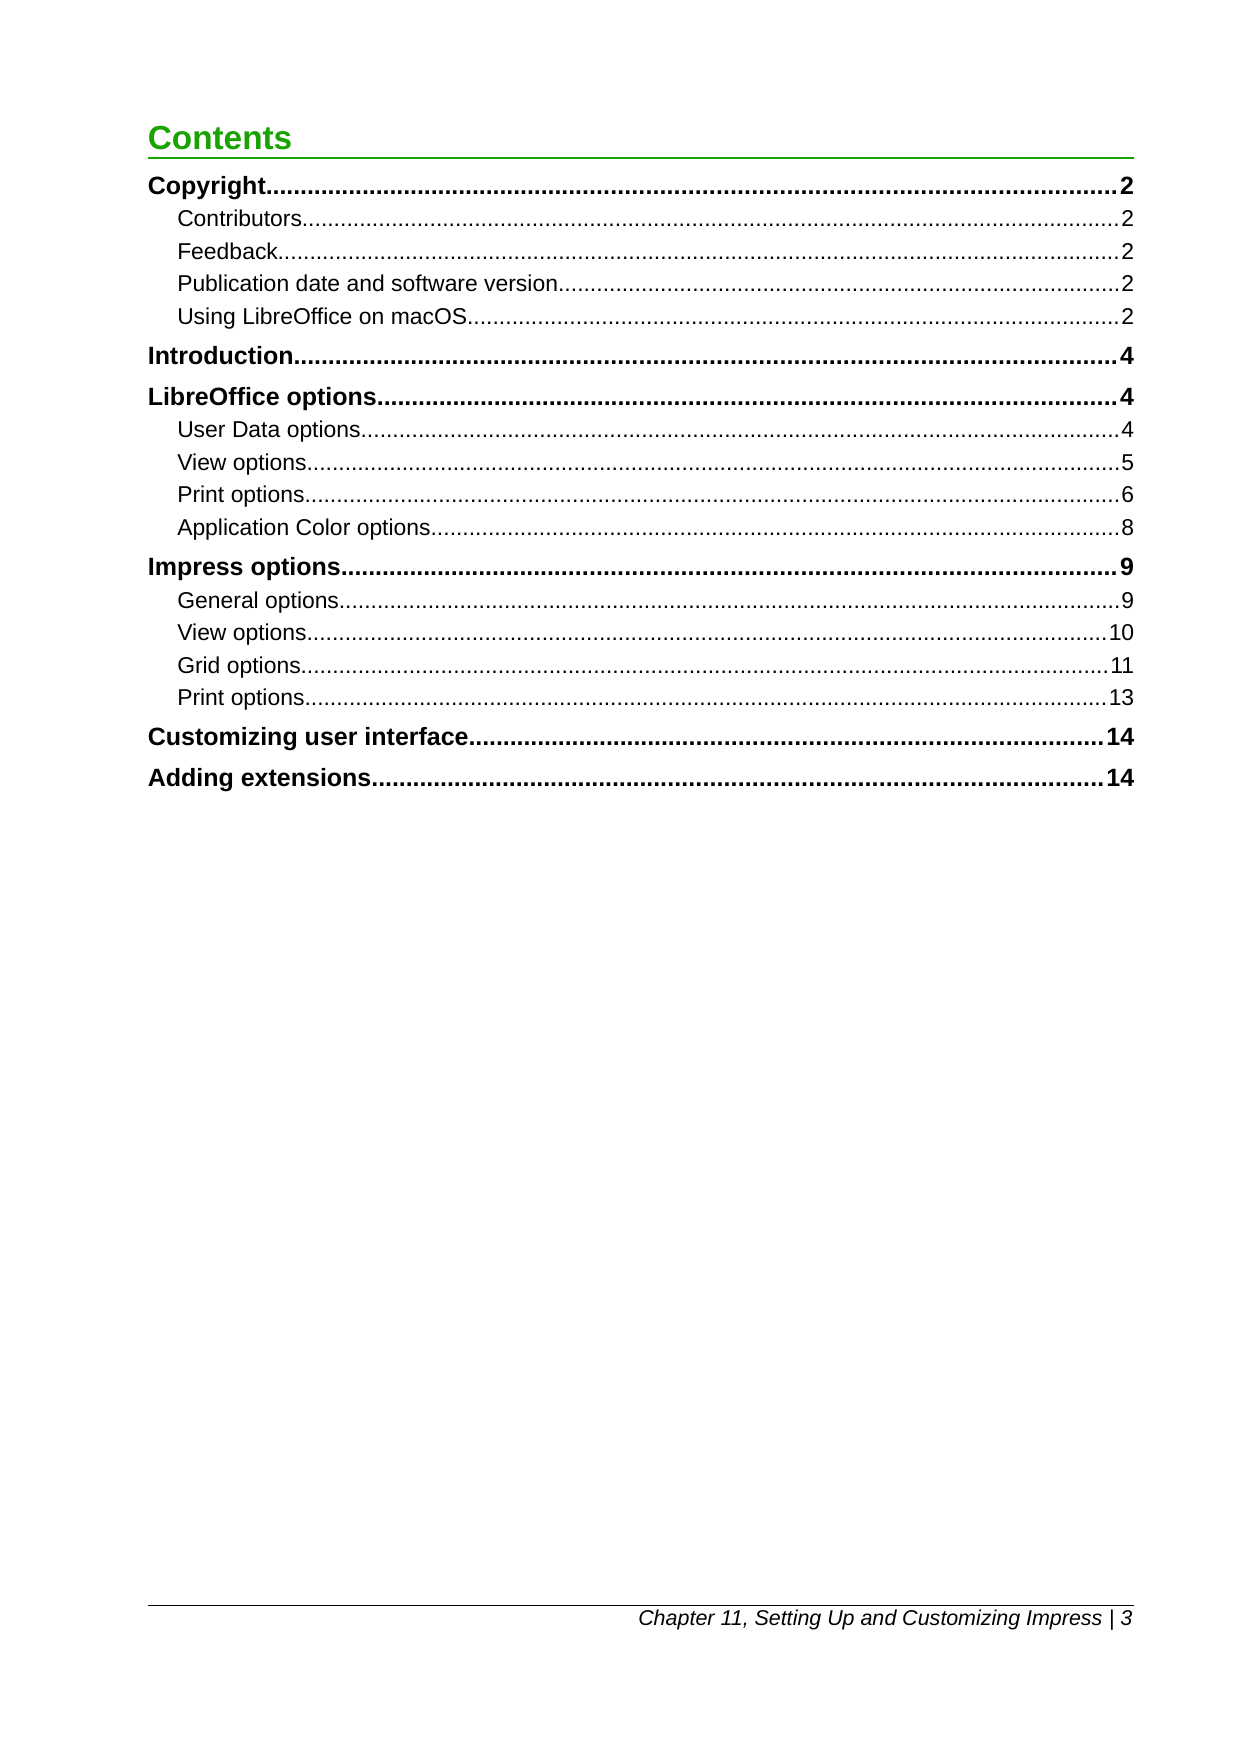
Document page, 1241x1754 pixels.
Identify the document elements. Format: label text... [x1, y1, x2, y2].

text Print options 6 [177, 481, 1134, 508]
text Print options 13 [177, 684, 1134, 710]
text View options 5 [177, 449, 1134, 475]
text Application Color options 8 [177, 514, 1134, 540]
text User Data options 4 [177, 416, 1134, 443]
subtitle Contents [148, 118, 1134, 157]
text Adding extensions 14 [148, 763, 1134, 792]
text Using LibreOffice on macOS 2 [177, 303, 1134, 329]
text Introduction 4 [148, 341, 1134, 370]
text Contributors 2 [177, 205, 1134, 232]
text LibreOffice options 4 [148, 382, 1134, 410]
text View options 10 [177, 619, 1134, 646]
text Feedback 2 [177, 238, 1134, 264]
text Publication date and software version 2 [177, 270, 1134, 297]
text Copyright 2 [148, 171, 1134, 199]
text Grid options 11 [177, 652, 1134, 678]
text Impress options 9 [148, 552, 1134, 581]
text Customizing user interface 14 [148, 722, 1134, 751]
text General options 9 [177, 587, 1134, 613]
